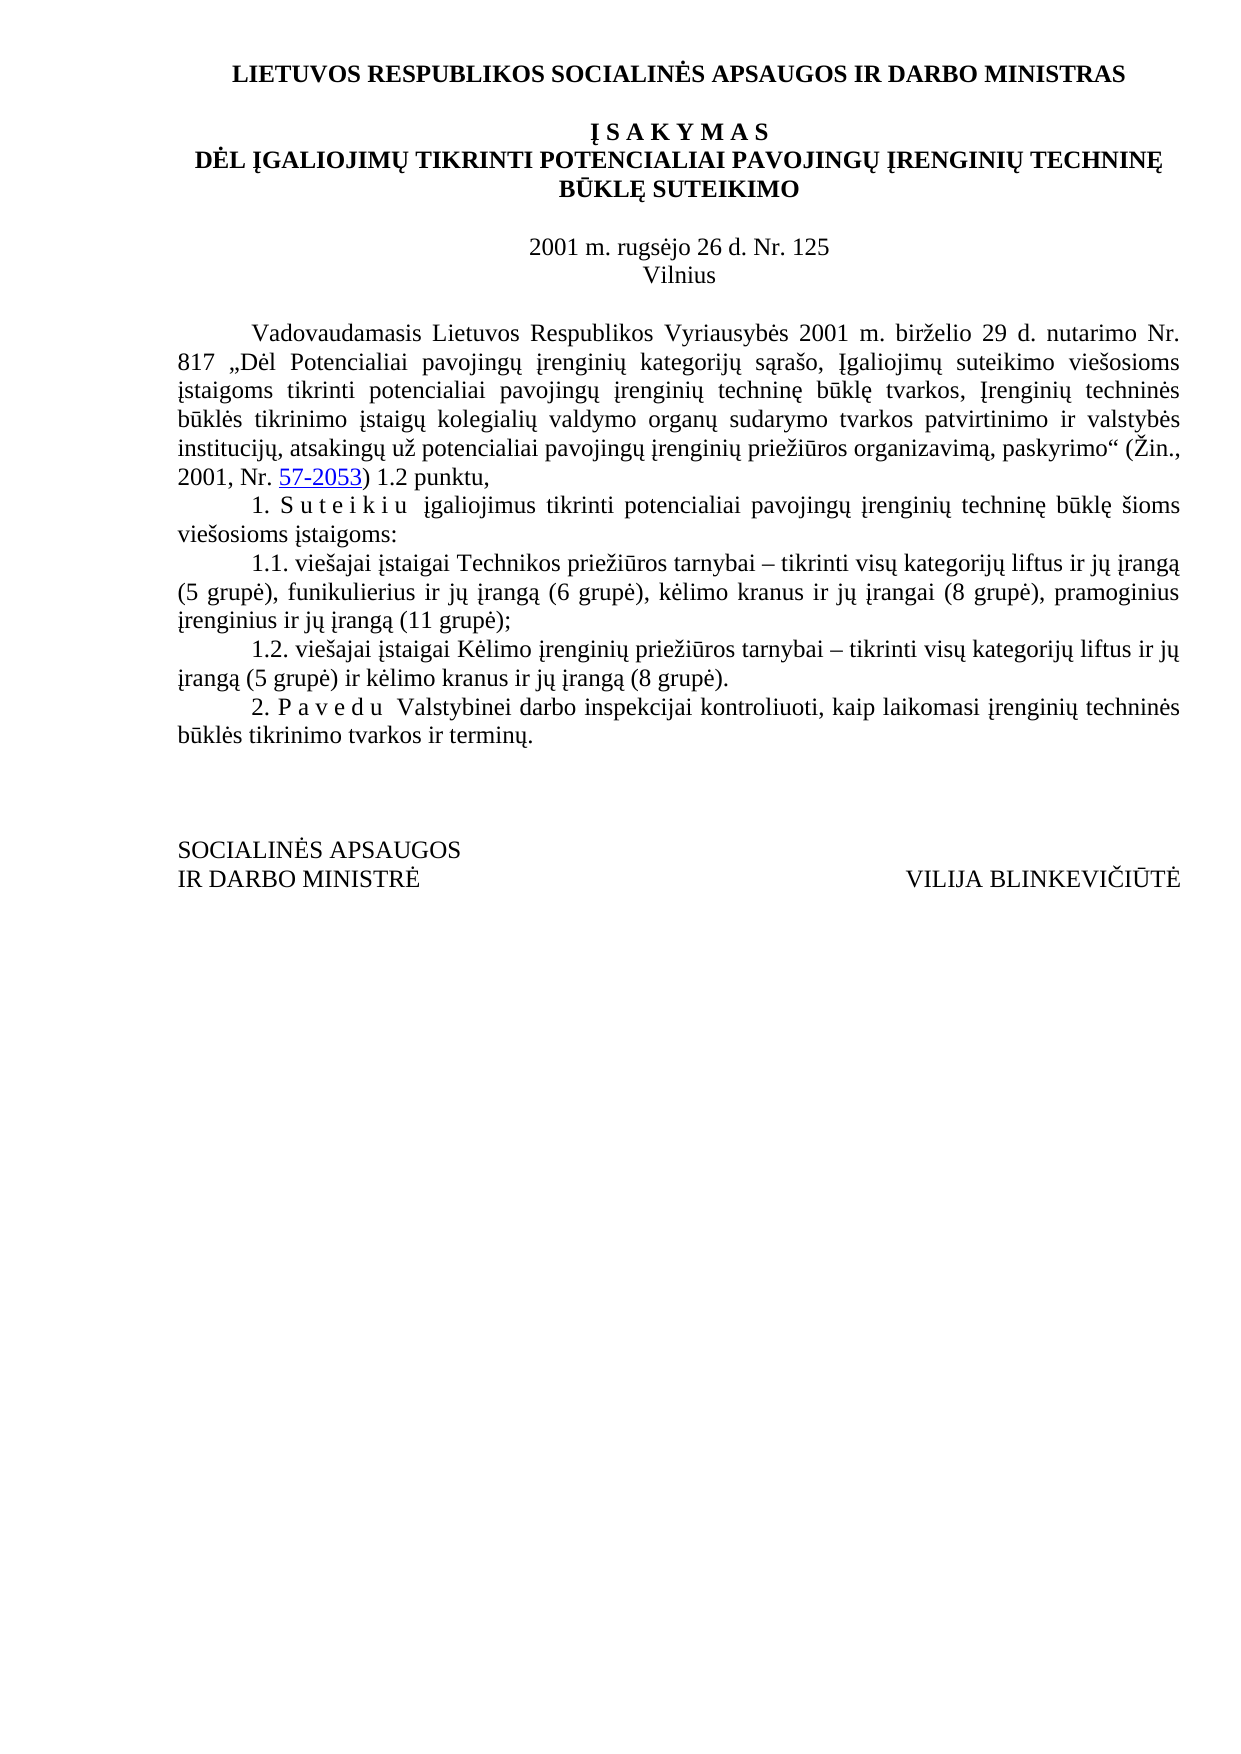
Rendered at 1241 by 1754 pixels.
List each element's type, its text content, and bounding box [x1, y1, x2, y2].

text 1.1. viešajai įstaigai Technikos priežiūros tarnybai – tikrinti visų kategorijų liftus ir jų įrangą (5 grupė), funikulierius ir jų įrangą (6 grupė), kėlimo kranus ir jų įrangai (8 grupė), pramoginius įrenginius ir jų įrangą (11 grupė); [177, 548, 1181, 634]
text Vadovaudamasis Lietuvos Respublikos Vyriausybės 2001 m. birželio 29 d. nutarimo Nr. 817 „Dėl Potencialiai pavojingų įrenginių kategorijų sąrašo, Įgaliojimų suteikimo viešosioms įstaigoms tikrinti potencialiai pavojingų įrenginių techninę būklę tvarkos, Įrenginių techninės būklės tikrinimo įstaigų kolegialių valdymo organų sudarymo tvarkos patvirtinimo ir valstybės institucijų, atsakingų už potencialiai pavojingų įrenginių priežiūros organizavimą, paskyrimo“ (Žin., 2001, Nr. 57-2053) 1.2 punktu, [177, 318, 1181, 490]
text 2. Pavedu Valstybinei darbo inspekcijai kontroliuoti, kaip laikomasi įrenginių techninės būklės tikrinimo tvarkos ir terminų. [177, 692, 1181, 749]
text LIETUVOS RESPUBLIKOS SOCIALINĖS APSAUGOS IR DARBO MINISTRAS [177, 59, 1181, 88]
text Į S A K Y M A S [177, 117, 1181, 145]
text IR DARBO MINISTRĖ VILIJA BLINKEVIČIŪTĖ [177, 864, 1181, 893]
text DĖL ĮGALIOJIMŲ TIKRINTI POTENCIALIAI PAVOJINGŲ ĮRENGINIŲ TECHNINĘ BŪKLĘ SUTEIKIMO [177, 145, 1181, 203]
text 2001 m. rugsėjo 26 d. Nr. 125 [177, 232, 1181, 260]
text 1. Suteikiu įgaliojimus tikrinti potencialiai pavojingų įrenginių techninę būklę šioms viešosioms įstaigoms: [177, 490, 1181, 548]
text SOCIALINĖS APSAUGOS [177, 835, 1181, 864]
text 1.2. viešajai įstaigai Kėlimo įrenginių priežiūros tarnybai – tikrinti visų kategorijų liftus ir jų įrangą (5 grupė) ir kėlimo kranus ir jų įrangą (8 grupė). [177, 634, 1181, 692]
text Vilnius [177, 260, 1181, 289]
